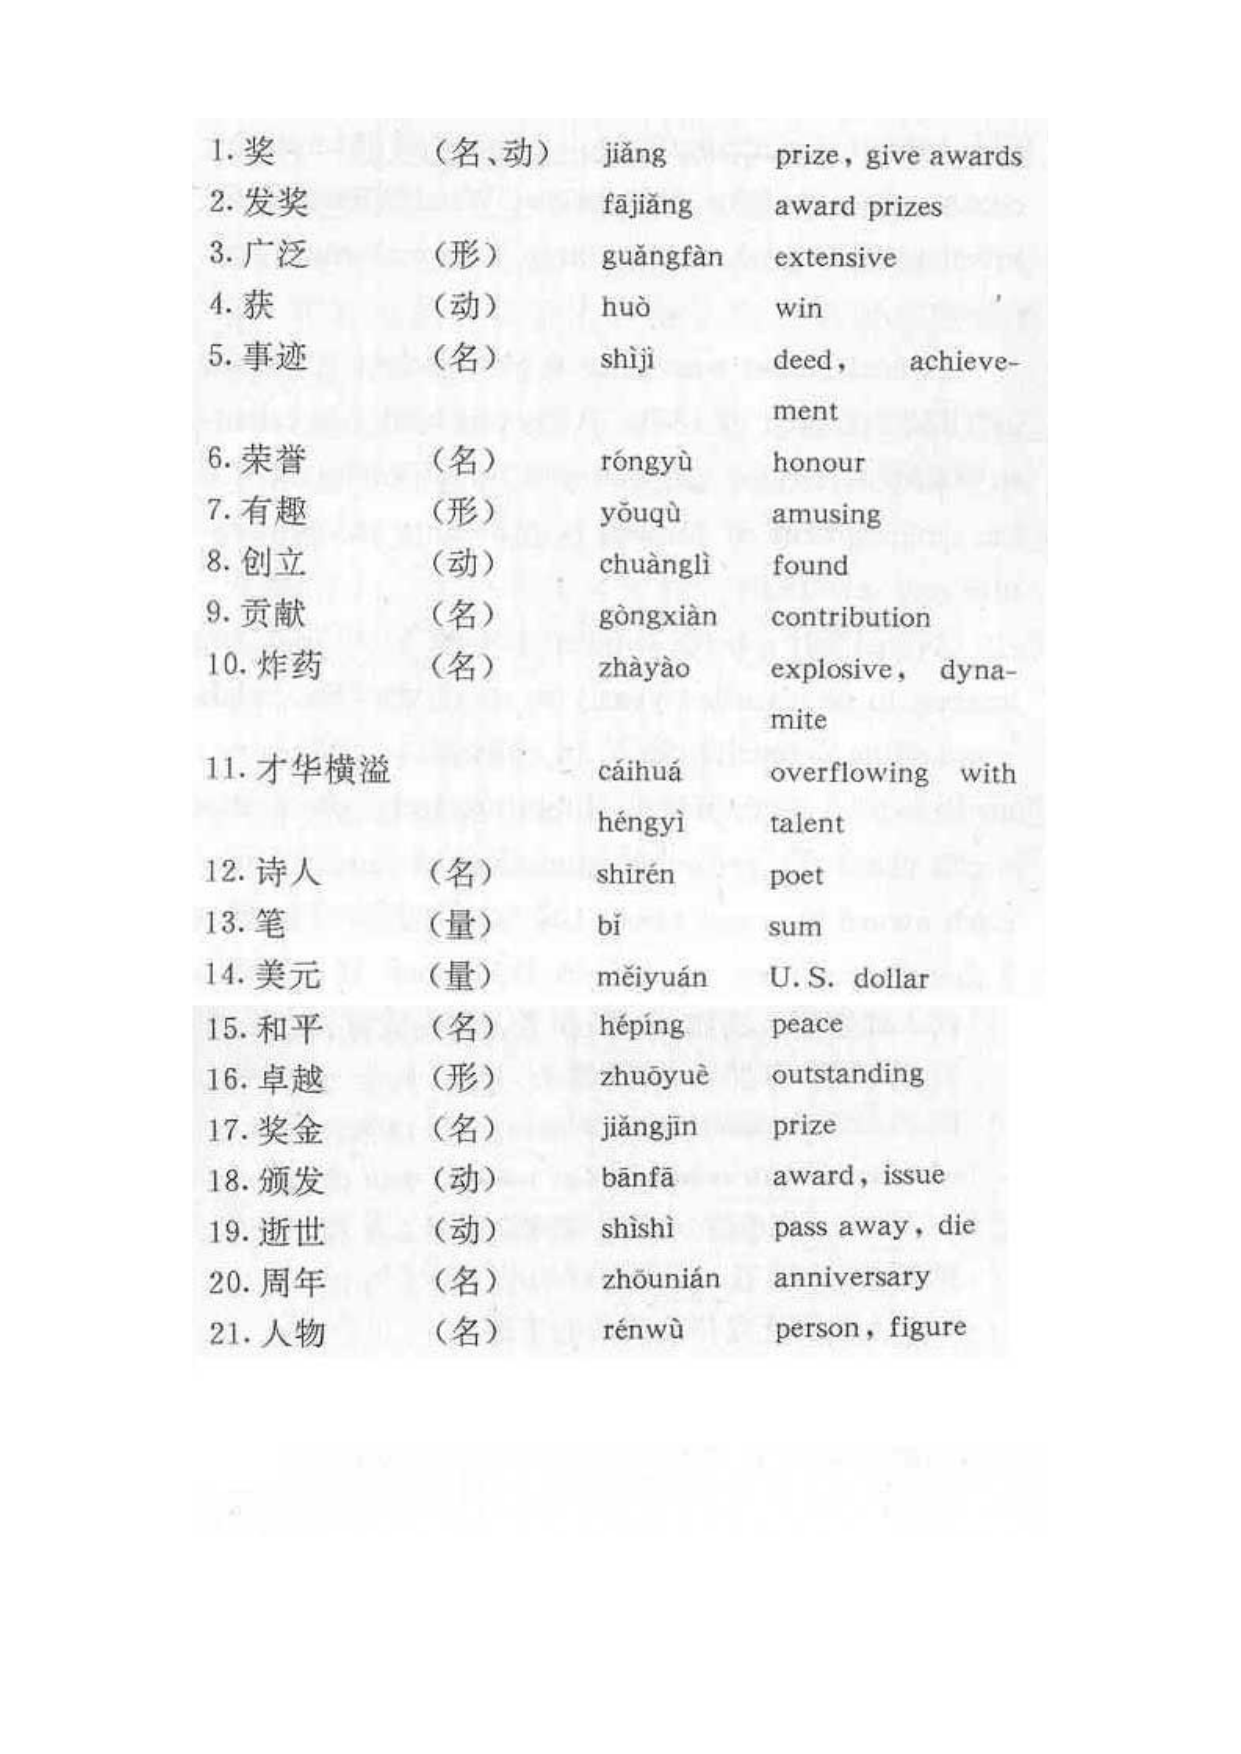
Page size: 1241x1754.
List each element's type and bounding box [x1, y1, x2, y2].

picture [192, 118, 1049, 1537]
